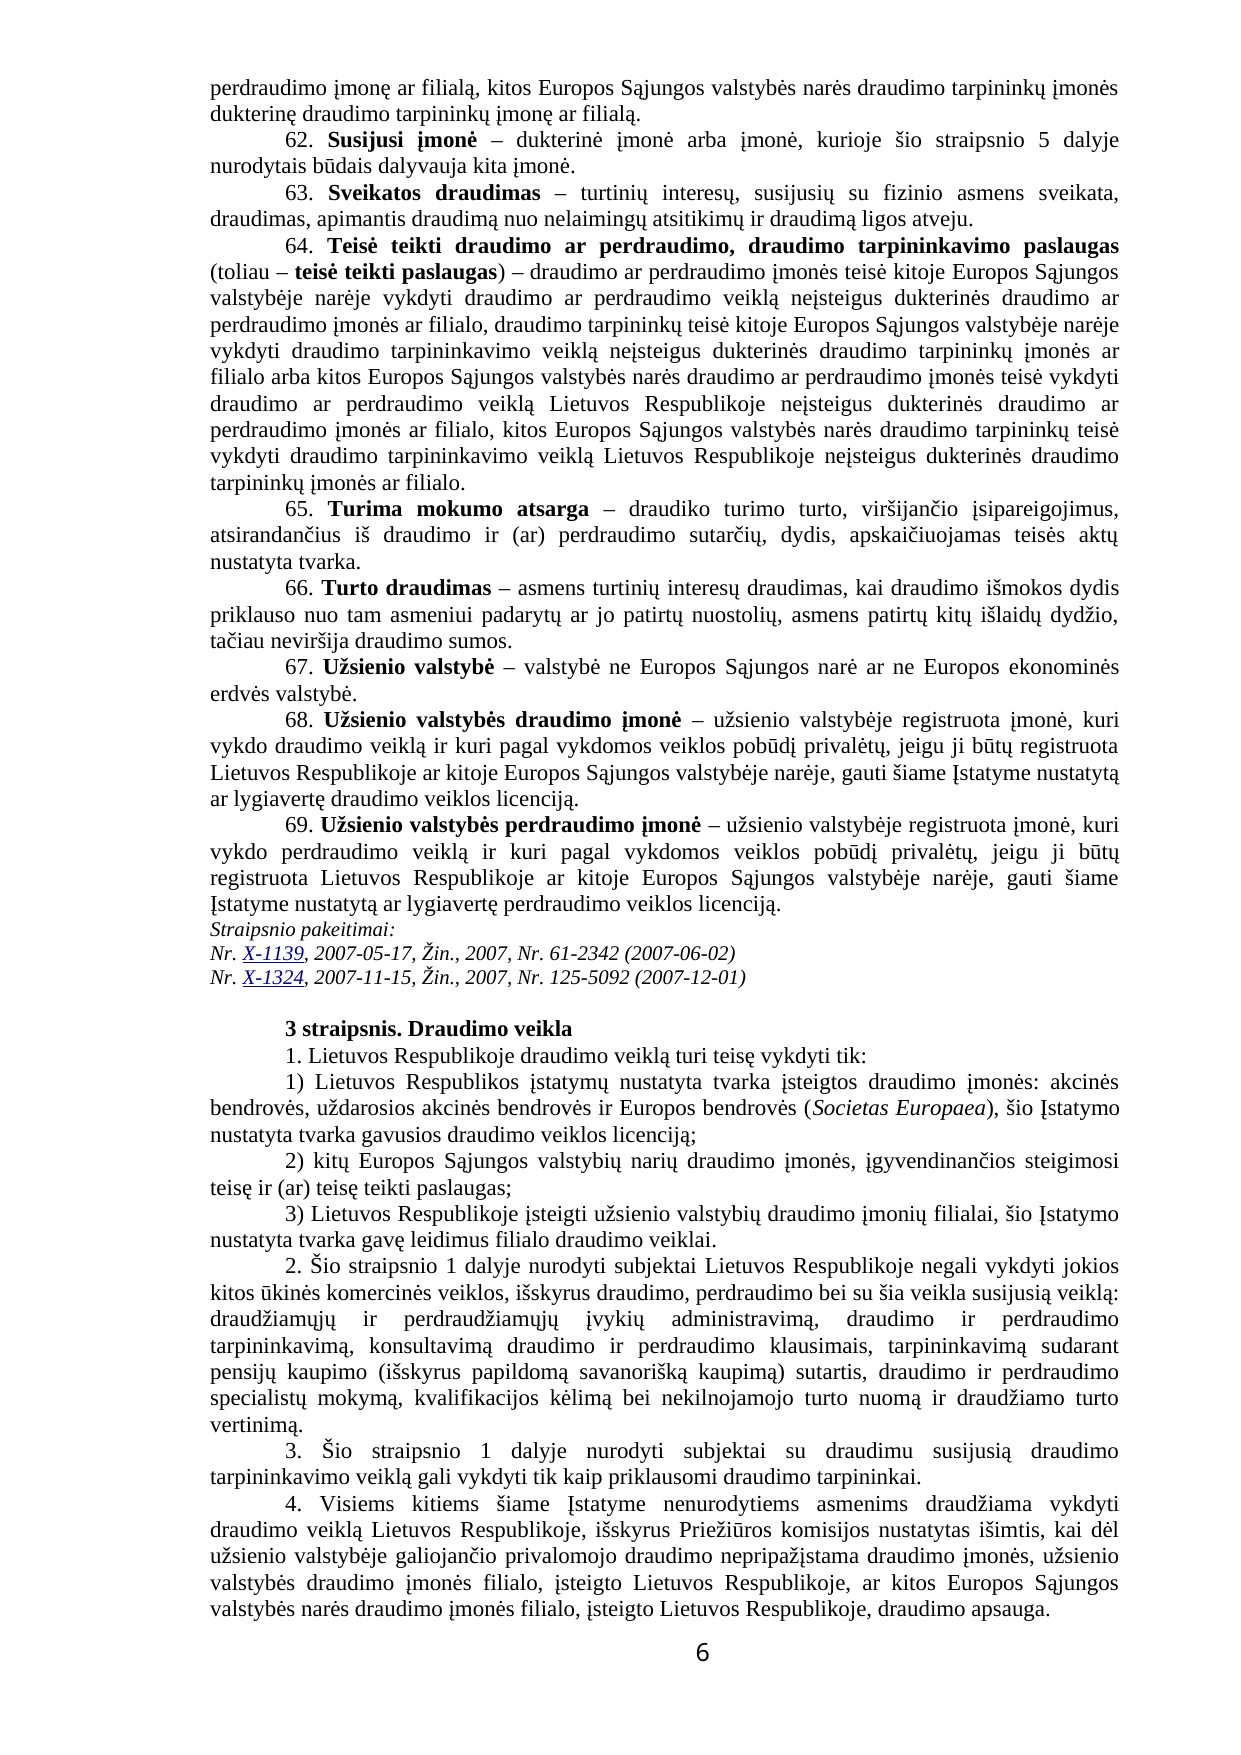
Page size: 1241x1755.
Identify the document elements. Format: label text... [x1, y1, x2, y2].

text perdraudimo įmonę ar filialą, kitos Europos Sąjungos valstybės narės draudimo tarpininkų įmonės dukterinę draudimo tarpininkų įmonę ar filialą. [210, 73, 1120, 126]
text 62. Susijusi įmonė – dukterinė įmonė arba įmonė, kurioje šio straipsnio 5 dalyje nurodytais būdais dalyvauja kita įmonė. [210, 126, 1120, 179]
text 1) Lietuvos Respublikos įstatymų nustatyta tvarka įsteigtos draudimo įmonės: akcinės bendrovės, uždarosios akcinės bendrovės ir Europos bendrovės (Societas Europaea), šio Įstatymo nustatyta tvarka gavusios draudimo veiklos licenciją; [210, 1068, 1120, 1147]
text 66. Turto draudimas – asmens turtinių interesų draudimas, kai draudimo išmokos dydis priklauso nuo tam asmeniui padarytų ar jo patirtų nuostolių, asmens patirtų kitų išlaidų dydžio, tačiau neviršija draudimo sumos. [210, 574, 1120, 653]
text Straipsnio pakeitimai: [210, 917, 1120, 941]
text 67. Užsienio valstybė – valstybė ne Europos Sąjungos narė ar ne Europos ekonominės erdvės valstybė. [210, 653, 1120, 706]
text 68. Užsienio valstybės draudimo įmonė – užsienio valstybėje registruota įmonė, kuri vykdo draudimo veiklą ir kuri pagal vykdomos veiklos pobūdį privalėtų, jeigu ji būtų registruota Lietuvos Respublikoje ar kitoje Europos Sąjungos valstybėje narėje, gauti šiame Įstatyme nustatytą ar lygiavertę draudimo veiklos licenciją. [210, 706, 1120, 811]
text 4. Visiems kitiems šiame Įstatyme nenurodytiems asmenims draudžiama vykdyti draudimo veiklą Lietuvos Respublikoje, išskyrus Priežiūros komisijos nustatytas išimtis, kai dėl užsienio valstybėje galiojančio privalomojo draudimo nepripažįstama draudimo įmonės, užsienio valstybės draudimo įmonės filialo, įsteigto Lietuvos Respublikoje, ar kitos Europos Sąjungos valstybės narės draudimo įmonės filialo, įsteigto Lietuvos Respublikoje, draudimo apsauga. [210, 1490, 1120, 1622]
text Nr. X-1139, 2007-05-17, Žin., 2007, Nr. 61-2342 (2007-06-02) [210, 941, 1120, 965]
text 3 straipsnis. Draudimo veikla [210, 1015, 1120, 1042]
text 2) kitų Europos Sąjungos valstybių narių draudimo įmonės, įgyvendinančios steigimosi teisę ir (ar) teisę teikti paslaugas; [210, 1147, 1120, 1200]
text 3. Šio straipsnio 1 dalyje nurodyti subjektai su draudimu susijusią draudimo tarpininkavimo veiklą gali vykdyti tik kaip priklausomi draudimo tarpininkai. [210, 1437, 1120, 1490]
text Nr. X-1324, 2007-11-15, Žin., 2007, Nr. 125-5092 (2007-12-01) [210, 965, 1120, 989]
text 63. Sveikatos draudimas – turtinių interesų, susijusių su fizinio asmens sveikata, draudimas, apimantis draudimą nuo nelaimingų atsitikimų ir draudimą ligos atveju. [210, 179, 1120, 232]
text 69. Užsienio valstybės perdraudimo įmonė – užsienio valstybėje registruota įmonė, kuri vykdo perdraudimo veiklą ir kuri pagal vykdomos veiklos pobūdį privalėtų, jeigu ji būtų registruota Lietuvos Respublikoje ar kitoje Europos Sąjungos valstybėje narėje, gauti šiame Įstatyme nustatytą ar lygiavertę perdraudimo veiklos licenciją. [210, 811, 1120, 917]
text 3) Lietuvos Respublikoje įsteigti užsienio valstybių draudimo įmonių filialai, šio Įstatymo nustatyta tvarka gavę leidimus filialo draudimo veiklai. [210, 1200, 1120, 1253]
text 1. Lietuvos Respublikoje draudimo veiklą turi teisę vykdyti tik: [210, 1042, 1120, 1068]
text 2. Šio straipsnio 1 dalyje nurodyti subjektai Lietuvos Respublikoje negali vykdyti jokios kitos ūkinės komercinės veiklos, išskyrus draudimo, perdraudimo bei su šia veikla susijusią veiklą: draudžiamųjų ir perdraudžiamųjų įvykių administravimą, draudimo ir perdraudimo tarpininkavimą, konsultavimą draudimo ir perdraudimo klausimais, tarpininkavimą sudarant pensijų kaupimo (išskyrus papildomą savanorišką kaupimą) sutartis, draudimo ir perdraudimo specialistų mokymą, kvalifikacijos kėlimą bei nekilnojamojo turto nuomą ir draudžiamo turto vertinimą. [210, 1253, 1120, 1437]
text 64. Teisė teikti draudimo ar perdraudimo, draudimo tarpininkavimo paslaugas (toliau – teisė teikti paslaugas) – draudimo ar perdraudimo įmonės teisė kitoje Europos Sąjungos valstybėje narėje vykdyti draudimo ar perdraudimo veiklą neįsteigus dukterinės draudimo ar perdraudimo įmonės ar filialo, draudimo tarpininkų teisė kitoje Europos Sąjungos valstybėje narėje vykdyti draudimo tarpininkavimo veiklą neįsteigus dukterinės draudimo tarpininkų įmonės ar filialo arba kitos Europos Sąjungos valstybės narės draudimo ar perdraudimo įmonės teisė vykdyti draudimo ar perdraudimo veiklą Lietuvos Respublikoje neįsteigus dukterinės draudimo ar perdraudimo įmonės ar filialo, kitos Europos Sąjungos valstybės narės draudimo tarpininkų teisė vykdyti draudimo tarpininkavimo veiklą Lietuvos Respublikoje neįsteigus dukterinės draudimo tarpininkų įmonės ar filialo. [210, 232, 1120, 495]
text 65. Turima mokumo atsarga – draudiko turimo turto, viršijančio įsipareigojimus, atsirandančius iš draudimo ir (ar) perdraudimo sutarčių, dydis, apskaičiuojamas teisės aktų nustatyta tvarka. [210, 495, 1120, 574]
